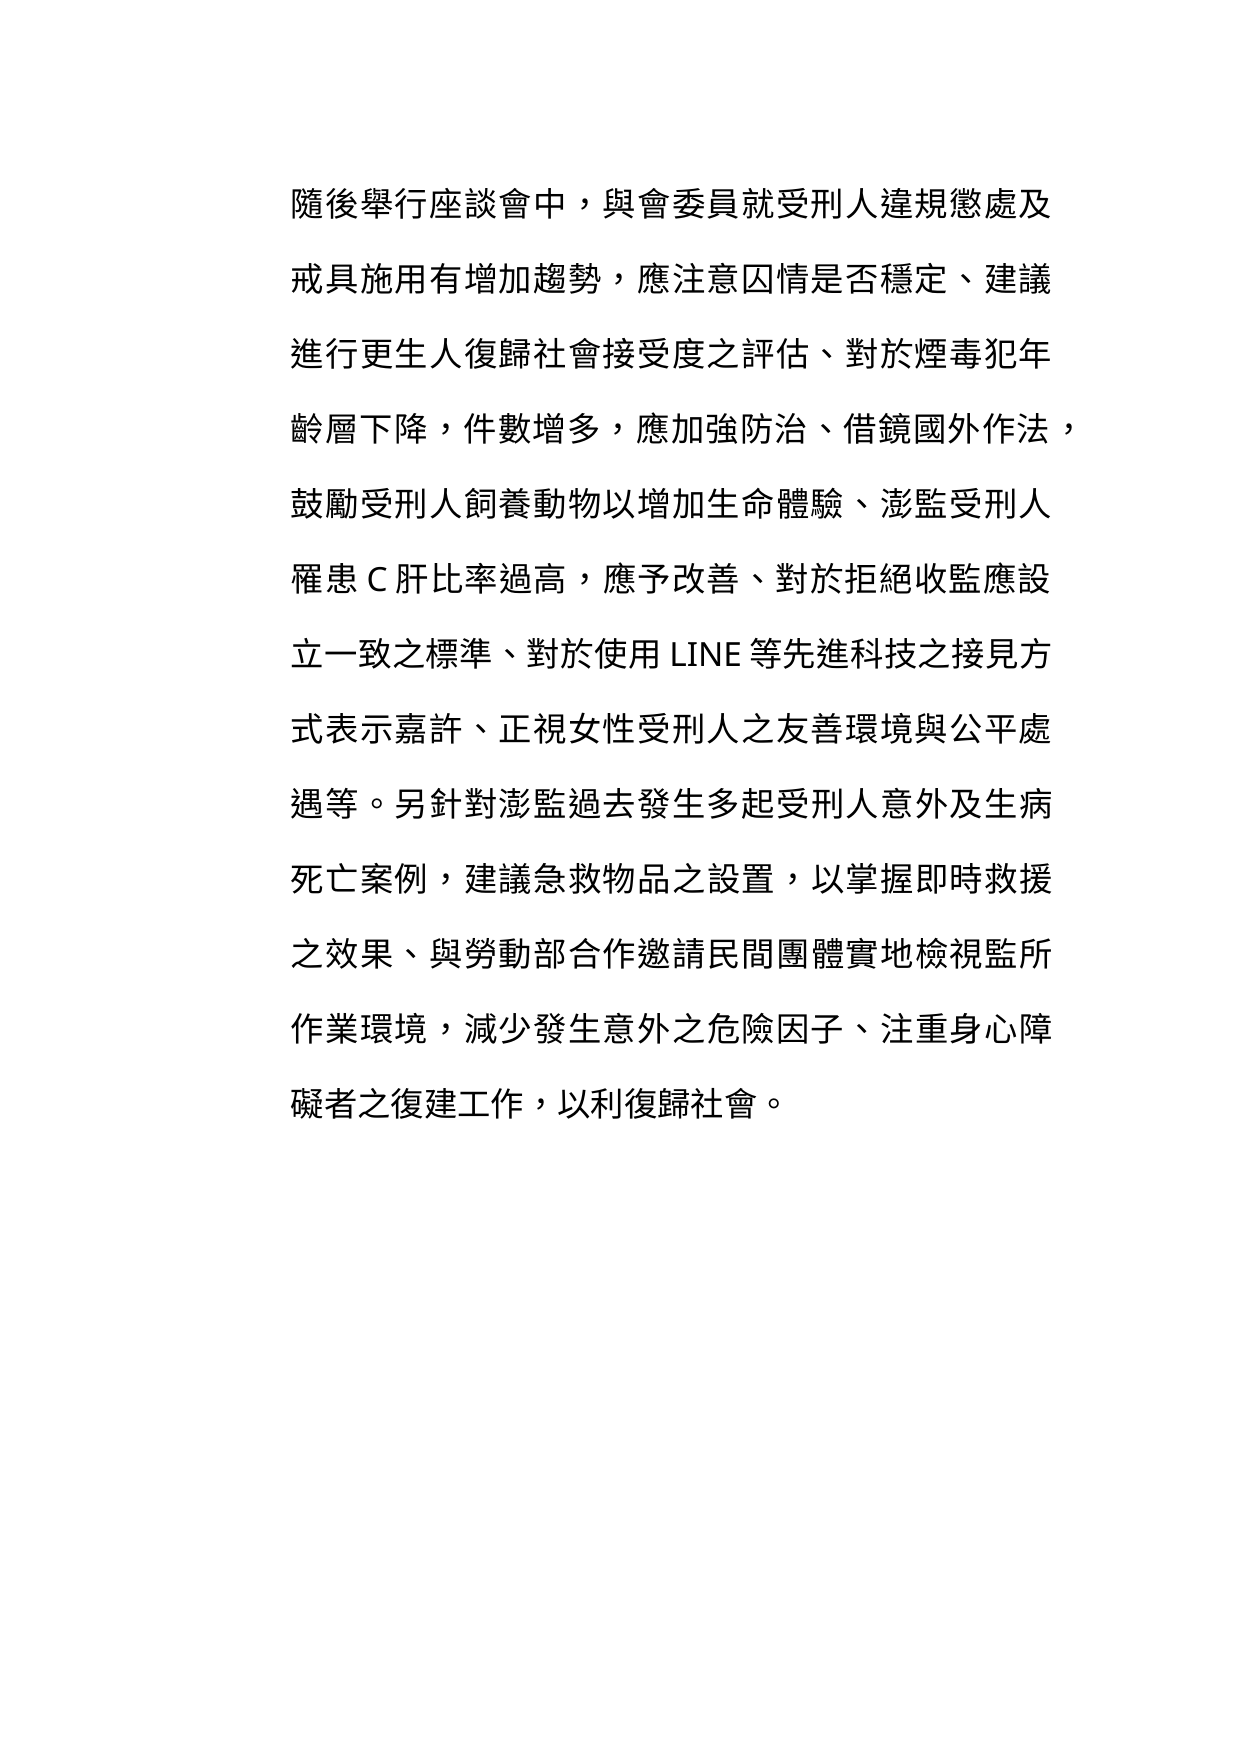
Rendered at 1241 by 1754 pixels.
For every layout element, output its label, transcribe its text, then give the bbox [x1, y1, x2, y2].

text 法務部政務次長及相關機關首長陪同委員實地巡察監獄舍房、作業場所、醫療設備及生活照護等，隨後舉行座談會中，與會委員就受刑人違規懲處及戒具施用有增加趨勢，應注意囚情是否穩定、建議進行更生人復歸社會接受度之評估、對於煙毒犯年齡層下降，件數增多，應加強防治、借鏡國外作法，鼓勵受刑人飼養動物以增加生命體驗、澎監受刑人罹患C肝比率過高，應予改善、對於拒絕收監應設立一致之標準、對於使用LINE等先進科技之接見方式表示嘉許、正視女性受刑人之友善環境與公平處遇等。另針對澎監過去發生多起受刑人意外及生病死亡案例，建議急救物品之設置，以掌握即時救援之效果、與勞動部合作邀請民間團體實地檢視監所作業環境，減少發生意外之危險因子、注重身心障礙者之復建工作，以利復歸社會。 [291, 164, 1053, 1139]
